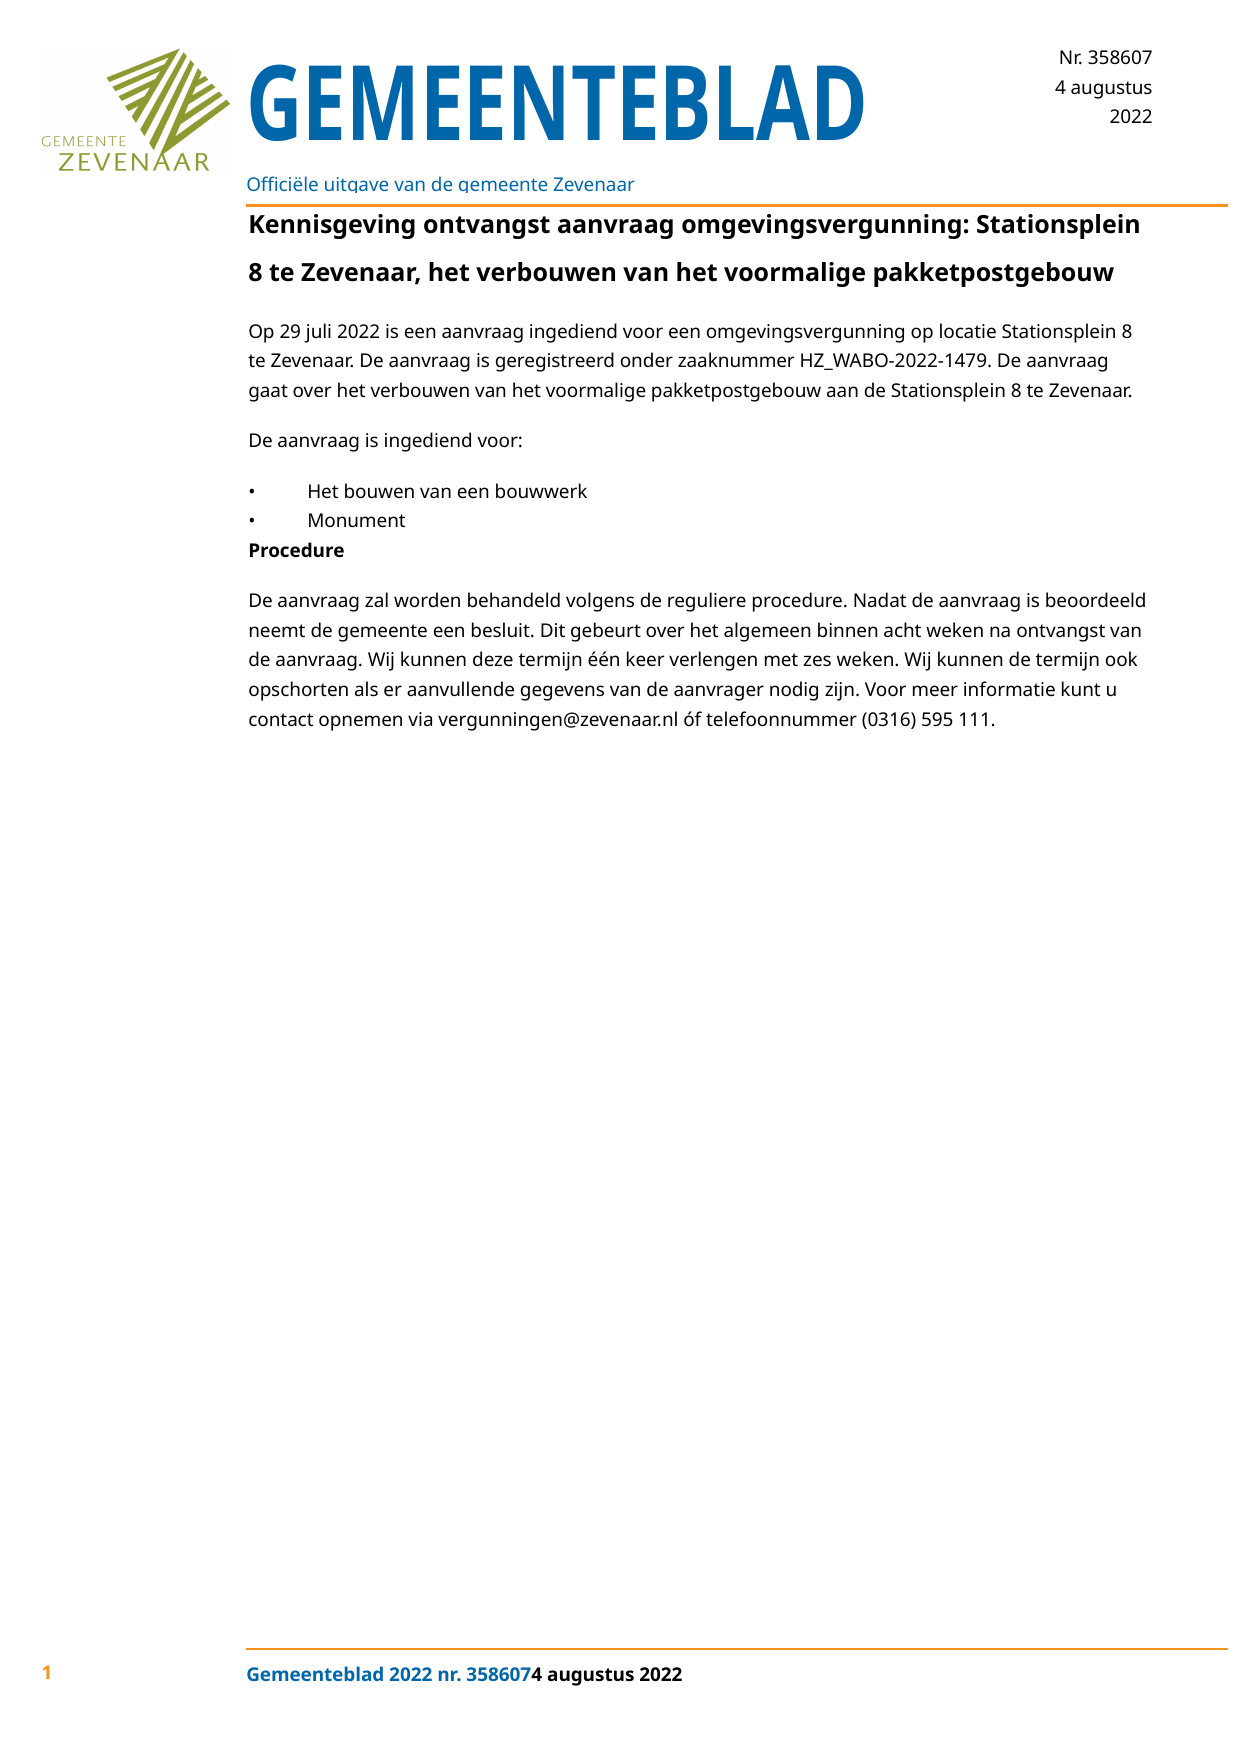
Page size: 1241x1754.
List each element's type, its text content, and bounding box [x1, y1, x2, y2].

text De aanvraag zal worden behandeld volgens de reguliere procedure. Nadat de aanvraag is beoordeeld neemt de gemeente een besluit. Dit gebeurt over het algemeen binnen acht weken na ontvangst van de aanvraag. Wij kunnen deze termijn één keer verlengen met zes weken. Wij kunnen de termijn ook opschorten als er aanvullende gegevens van de aanvrager nodig zijn. Voor meer informatie kunt u contact opnemen via vergunningen@zevenaar.nl óf telefoonnummer (0316) 595 111. [248, 587, 1152, 732]
text Op 29 juli 2022 is een aanvraag ingediend voor een omgevingsvergunning op locatie Stationsplein 8 te Zevenaar. De aanvraag is geregistreerd onder zaaknummer HZ_WABO-2022-1479. De aanvraag gaat over het verbouwen van het voormalige pakketpostgebouw aan de Stationsplein 8 te Zevenaar. [248, 318, 1152, 403]
list Monument [248, 507, 1152, 533]
text Procedure [248, 537, 1152, 563]
picture [41, 47, 231, 172]
list Het bouwen van een bouwwerk [248, 478, 1152, 504]
text Kennisgeving ontvangst aanvraag omgevingsvergunning: Stationsplein 8 te Zevenaar, het verbouwen van het voormalige pakketpostgebouw [248, 207, 1152, 288]
text De aanvraag is ingediend voor: [248, 427, 1152, 453]
